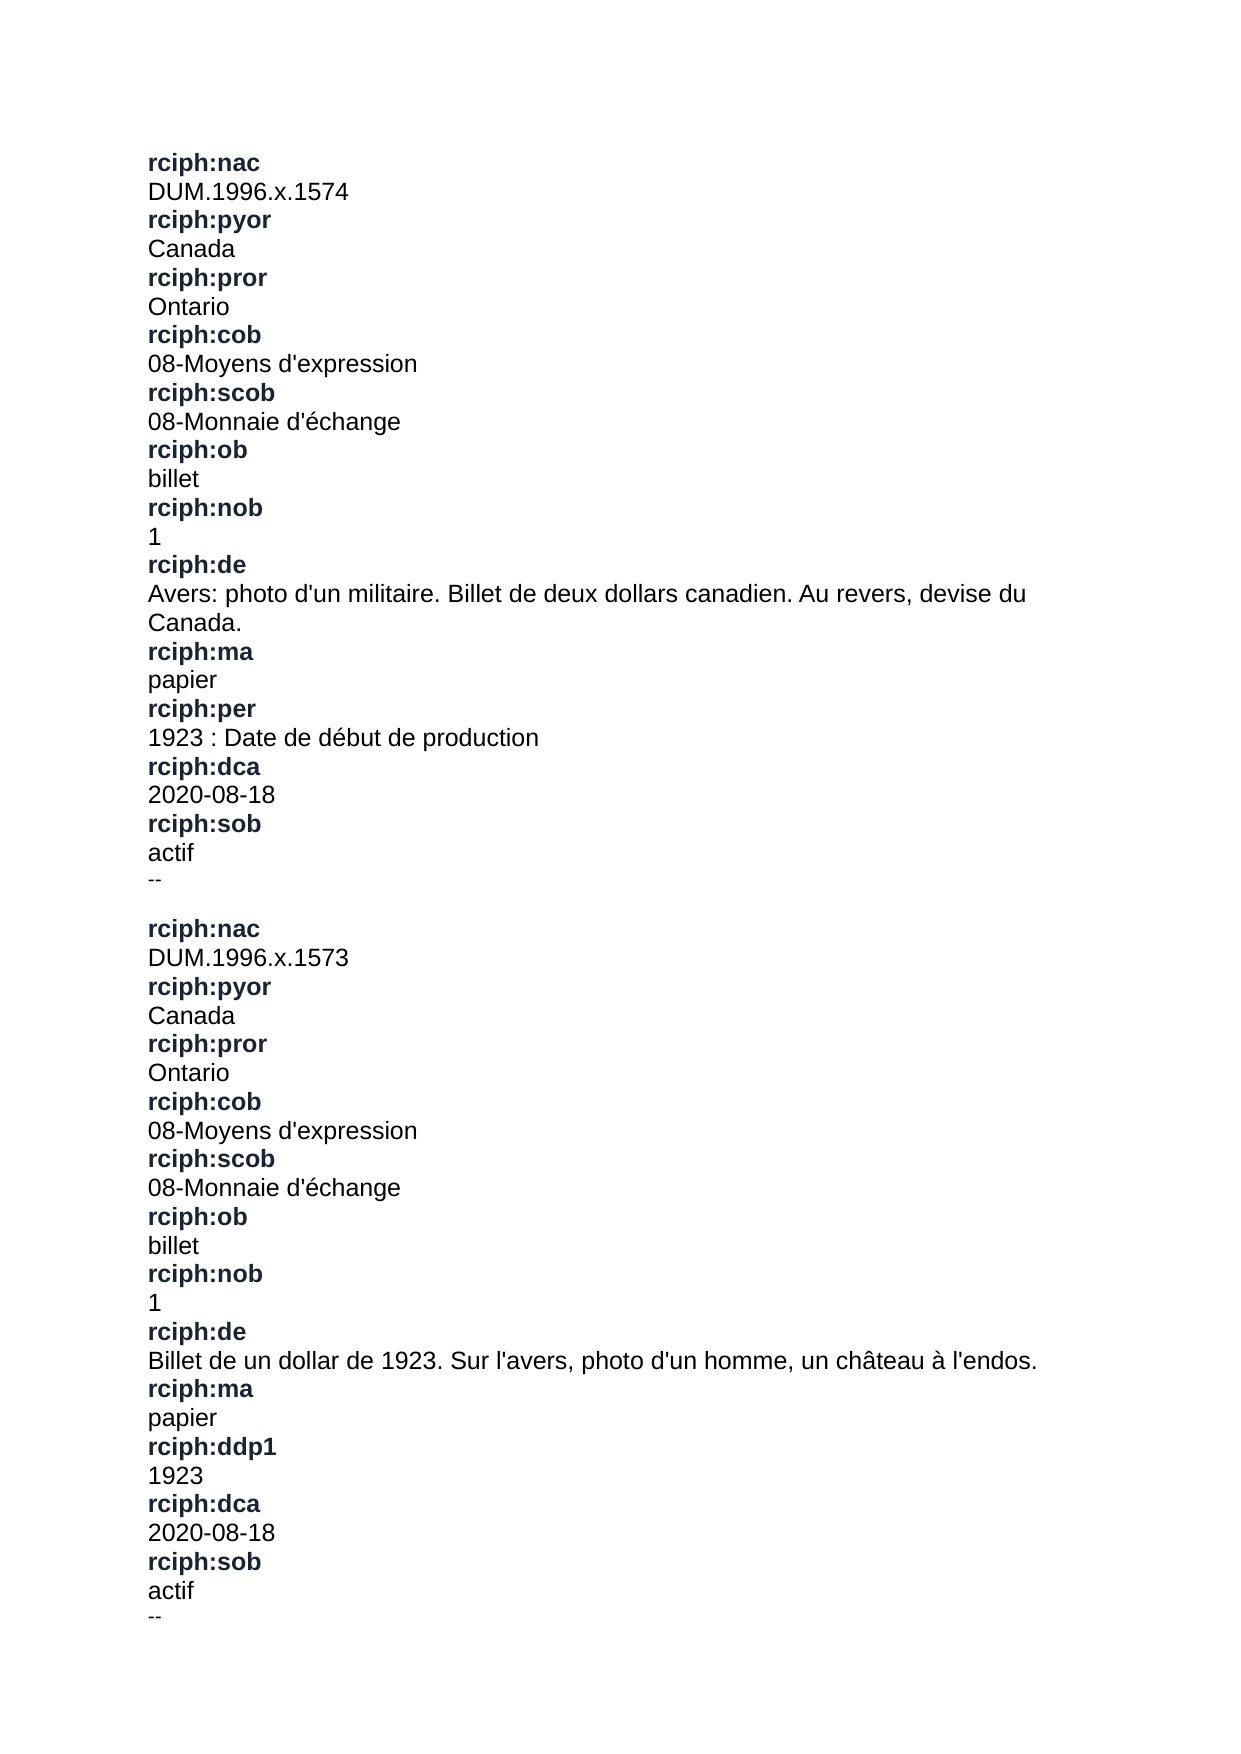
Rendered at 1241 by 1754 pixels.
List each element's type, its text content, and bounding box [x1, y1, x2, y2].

text rciph:ddp1 [148, 1432, 1092, 1461]
text actif [148, 1576, 1092, 1604]
text rciph:per [148, 694, 1092, 723]
text rciph:dca [148, 751, 1092, 780]
text 1923 : Date de début de production [148, 723, 1092, 751]
text rciph:pyor [148, 972, 1092, 1001]
text rciph:scob [148, 1144, 1092, 1173]
text DUM.1996.x.1574 [148, 176, 1092, 205]
text 2020-08-18 [148, 1518, 1092, 1547]
text billet [148, 464, 1092, 493]
text papier [148, 1403, 1092, 1432]
text Canada [148, 234, 1092, 263]
text 1923 [148, 1461, 1092, 1489]
text rciph:de [148, 1317, 1092, 1346]
text rciph:pror [148, 263, 1092, 291]
text Canada [148, 1001, 1092, 1029]
text rciph:sob [148, 1547, 1092, 1576]
text rciph:sob [148, 809, 1092, 838]
text rciph:ob [148, 1202, 1092, 1231]
text rciph:nac [148, 914, 1092, 943]
text rciph:pyor [148, 205, 1092, 234]
text 08-Monnaie d'échange [148, 406, 1092, 435]
text rciph:cob [148, 1087, 1092, 1116]
text 08-Moyens d'expression [148, 1116, 1092, 1144]
text rciph:ma [148, 636, 1092, 665]
text 2020-08-18 [148, 780, 1092, 809]
text -- [148, 866, 1092, 890]
text rciph:pror [148, 1029, 1092, 1058]
text rciph:nob [148, 1259, 1092, 1288]
text Ontario [148, 291, 1092, 320]
text Ontario [148, 1058, 1092, 1087]
text rciph:de [148, 550, 1092, 579]
text 08-Monnaie d'échange [148, 1173, 1092, 1202]
text DUM.1996.x.1573 [148, 943, 1092, 972]
text rciph:ma [148, 1374, 1092, 1403]
text 1 [148, 1288, 1092, 1317]
text billet [148, 1231, 1092, 1259]
text rciph:nob [148, 493, 1092, 521]
text rciph:ob [148, 435, 1092, 464]
text 08-Moyens d'expression [148, 349, 1092, 378]
text rciph:cob [148, 320, 1092, 349]
text rciph:nac [148, 148, 1092, 176]
text Billet de un dollar de 1923. Sur l'avers, photo d'un homme, un château à l'endos. [148, 1346, 1092, 1374]
text rciph:scob [148, 378, 1092, 406]
text -- [148, 1604, 1092, 1628]
text 1 [148, 521, 1092, 550]
text Avers: photo d'un militaire. Billet de deux dollars canadien. Au revers, devise du Canada. [148, 579, 1092, 636]
text papier [148, 665, 1092, 694]
text actif [148, 838, 1092, 866]
text rciph:dca [148, 1489, 1092, 1518]
